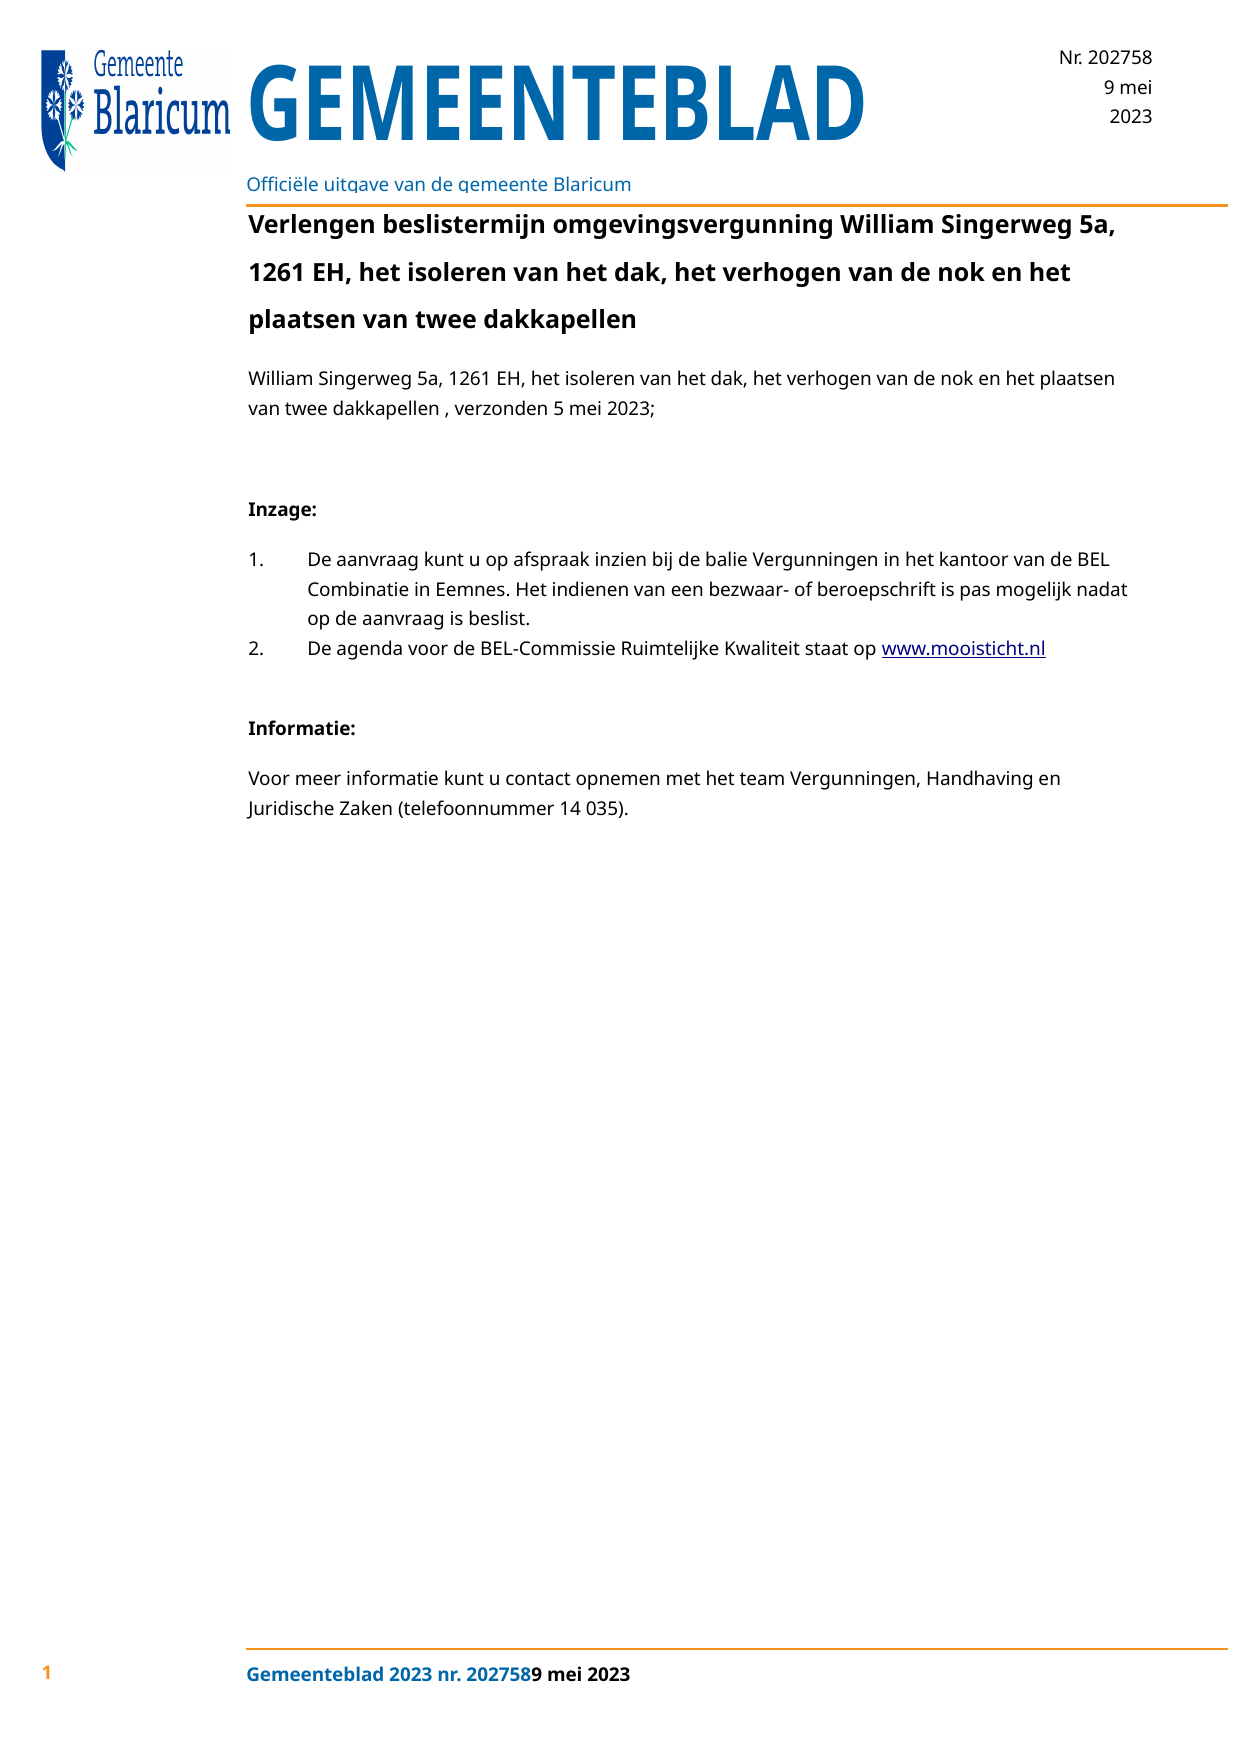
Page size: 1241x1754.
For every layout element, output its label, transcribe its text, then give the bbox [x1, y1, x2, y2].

list De agenda voor de BEL-Commissie Ruimtelijke Kwaliteit staat op www.mooisticht.nl [248, 635, 1152, 661]
text William Singerweg 5a, 1261 EH, het isoleren van het dak, het verhogen van de nok en het plaatsen van twee dakkapellen , verzonden 5 mei 2023; [248, 366, 1152, 421]
text Informatie: [248, 715, 1152, 741]
picture [41, 47, 231, 172]
text Inzage: [248, 496, 1152, 522]
text Voor meer informatie kunt u contact opnemen met het team Vergunningen, Handhaving en Juridische Zaken (telefoonnummer 14 035). [248, 766, 1152, 821]
text Verlengen beslistermijn omgevingsvergunning William Singerweg 5a, 1261 EH, het isoleren van het dak, het verhogen van de nok en het plaatsen van twee dakkapellen [248, 207, 1152, 336]
list De aanvraag kunt u op afspraak inzien bij de balie Vergunningen in het kantoor van de BEL Combinatie in Eemnes. Het indienen van een bezwaar- of beroepschrift is pas mogelijk nadat op de aanvraag is beslist. [248, 546, 1152, 631]
